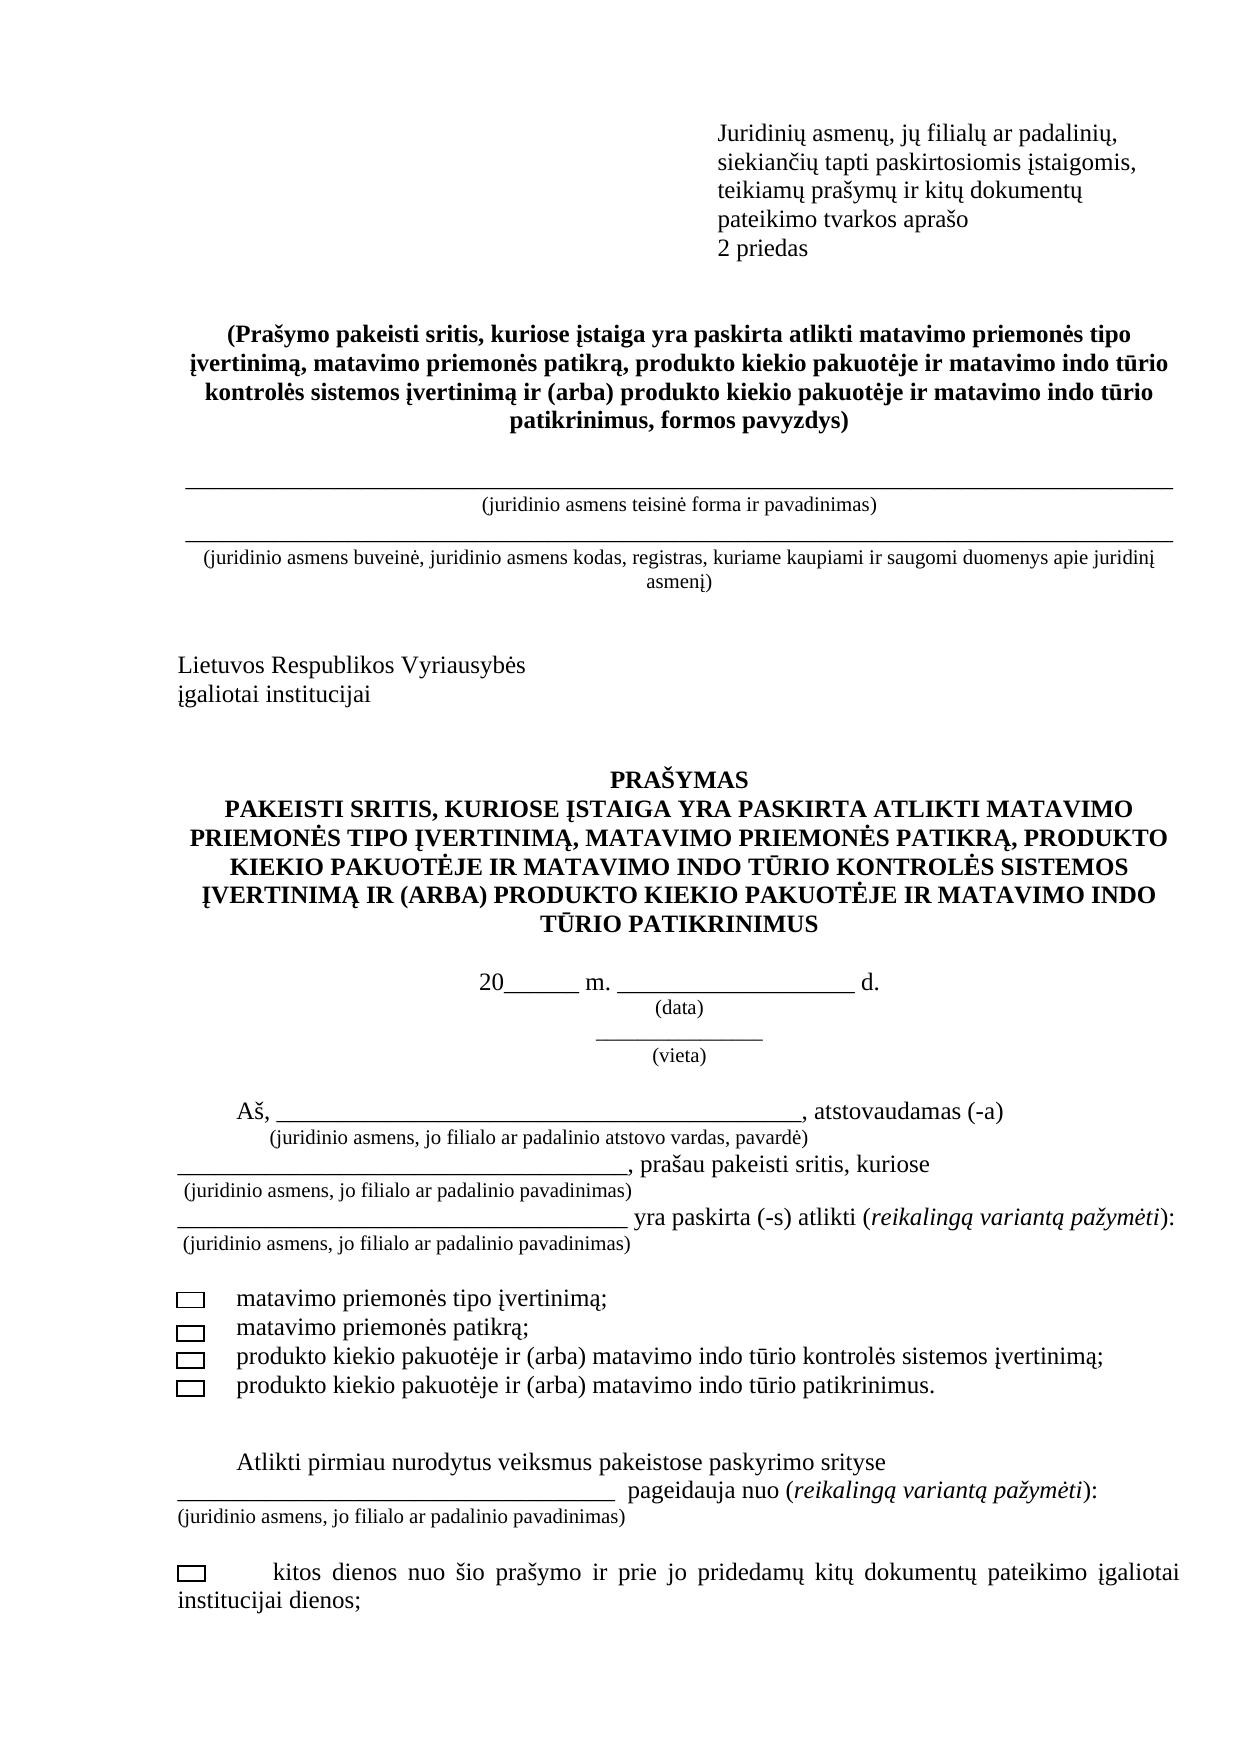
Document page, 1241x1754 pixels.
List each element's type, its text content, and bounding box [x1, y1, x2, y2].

text ____________________________________, prašau pakeisti sritis, kuriose [177, 1149, 1181, 1178]
text _______________________________________________________________________________ [177, 463, 1181, 492]
text PAKEISTI SRITIS, KURIOSE ĮSTAIGA YRA PASKIRTA ATLIKTI MATAVIMO PRIEMONĖS TIPO ĮVERTINIMĄ, MATAVIMO PRIEMONĖS PATIKRĄ, PRODUKTO KIEKIO PAKUOTĖJE IR MATAVIMO INDO TŪRIO KONTROLĖS SISTEMOS ĮVERTINIMĄ IR (ARBA) PRODUKTO KIEKIO PAKUOTĖJE IR MATAVIMO INDO TŪRIO PATIKRINIMUS [177, 794, 1181, 938]
text Lietuvos Respublikos Vyriausybės [177, 650, 1181, 679]
text kitos dienos nuo šio prašymo ir prie jo pridedamų kitų dokumentų pateikimo įgaliotai institucijai dienos; [177, 1557, 1181, 1614]
text siekiančių tapti paskirtosiomis įstaigomis, [582, 147, 1181, 176]
text produkto kiekio pakuotėje ir (arba) matavimo indo tūrio kontrolės sistemos įvertinimą; [177, 1341, 1181, 1370]
text produkto kiekio pakuotėje ir (arba) matavimo indo tūrio patikrinimus. [177, 1370, 1181, 1398]
text ____________________________________ yra paskirta (-s) atlikti (reikalingą variantą pažymėti): [177, 1202, 1181, 1231]
text 20______ m. ___________________ d. [177, 967, 1181, 995]
text matavimo priemonės patikrą; [177, 1312, 1181, 1341]
text (Prašymo pakeisti sritis, kuriose įstaiga yra paskirta atlikti matavimo priemonės tipo įvertinimą, matavimo priemonės patikrą, produkto kiekio pakuotėje ir matavimo indo tūrio kontrolės sistemos įvertinimą ir (arba) produkto kiekio pakuotėje ir matavimo indo tūrio patikrinimus, formos pavyzdys) [177, 319, 1181, 434]
text Atlikti pirmiau nurodytus veiksmus pakeistose paskyrimo srityse [177, 1447, 1181, 1475]
text _______________________________________________________________________________ [177, 516, 1181, 545]
text Juridinių asmenų, jų filialų ar padalinių, [582, 118, 1181, 147]
text (juridinio asmens teisinė forma ir pavadinimas) [177, 492, 1181, 516]
text 2 priedas [582, 233, 1181, 262]
text PRAŠYMAS [177, 765, 1181, 794]
text teikiamų prašymų ir kitų dokumentų [582, 176, 1181, 204]
text (juridinio asmens, jo filialo ar padalinio atstovo vardas, pavardė) [177, 1125, 1181, 1149]
text pateikimo tvarkos aprašo [582, 204, 1181, 233]
text (data) [177, 995, 1181, 1019]
text (juridinio asmens, jo filialo ar padalinio pavadinimas) [177, 1178, 1181, 1202]
text (juridinio asmens buveinė, juridinio asmens kodas, registras, kuriame kaupiami ir saugomi duomenys apie juridinį asmenį) [177, 545, 1181, 593]
text Aš, __________________________________________, atstovaudamas (-a) [177, 1096, 1181, 1125]
text matavimo priemonės tipo įvertinimą; [177, 1283, 1181, 1312]
text įgaliotai institucijai [177, 679, 1181, 708]
text (juridinio asmens, jo filialo ar padalinio pavadinimas) [177, 1504, 1181, 1528]
text ________________ [177, 1019, 1181, 1043]
text ___________________________________ pageidauja nuo (reikalingą variantą pažymėti): [177, 1475, 1181, 1504]
text (vieta) [177, 1043, 1181, 1067]
text (juridinio asmens, jo filialo ar padalinio pavadinimas) [177, 1231, 1181, 1255]
